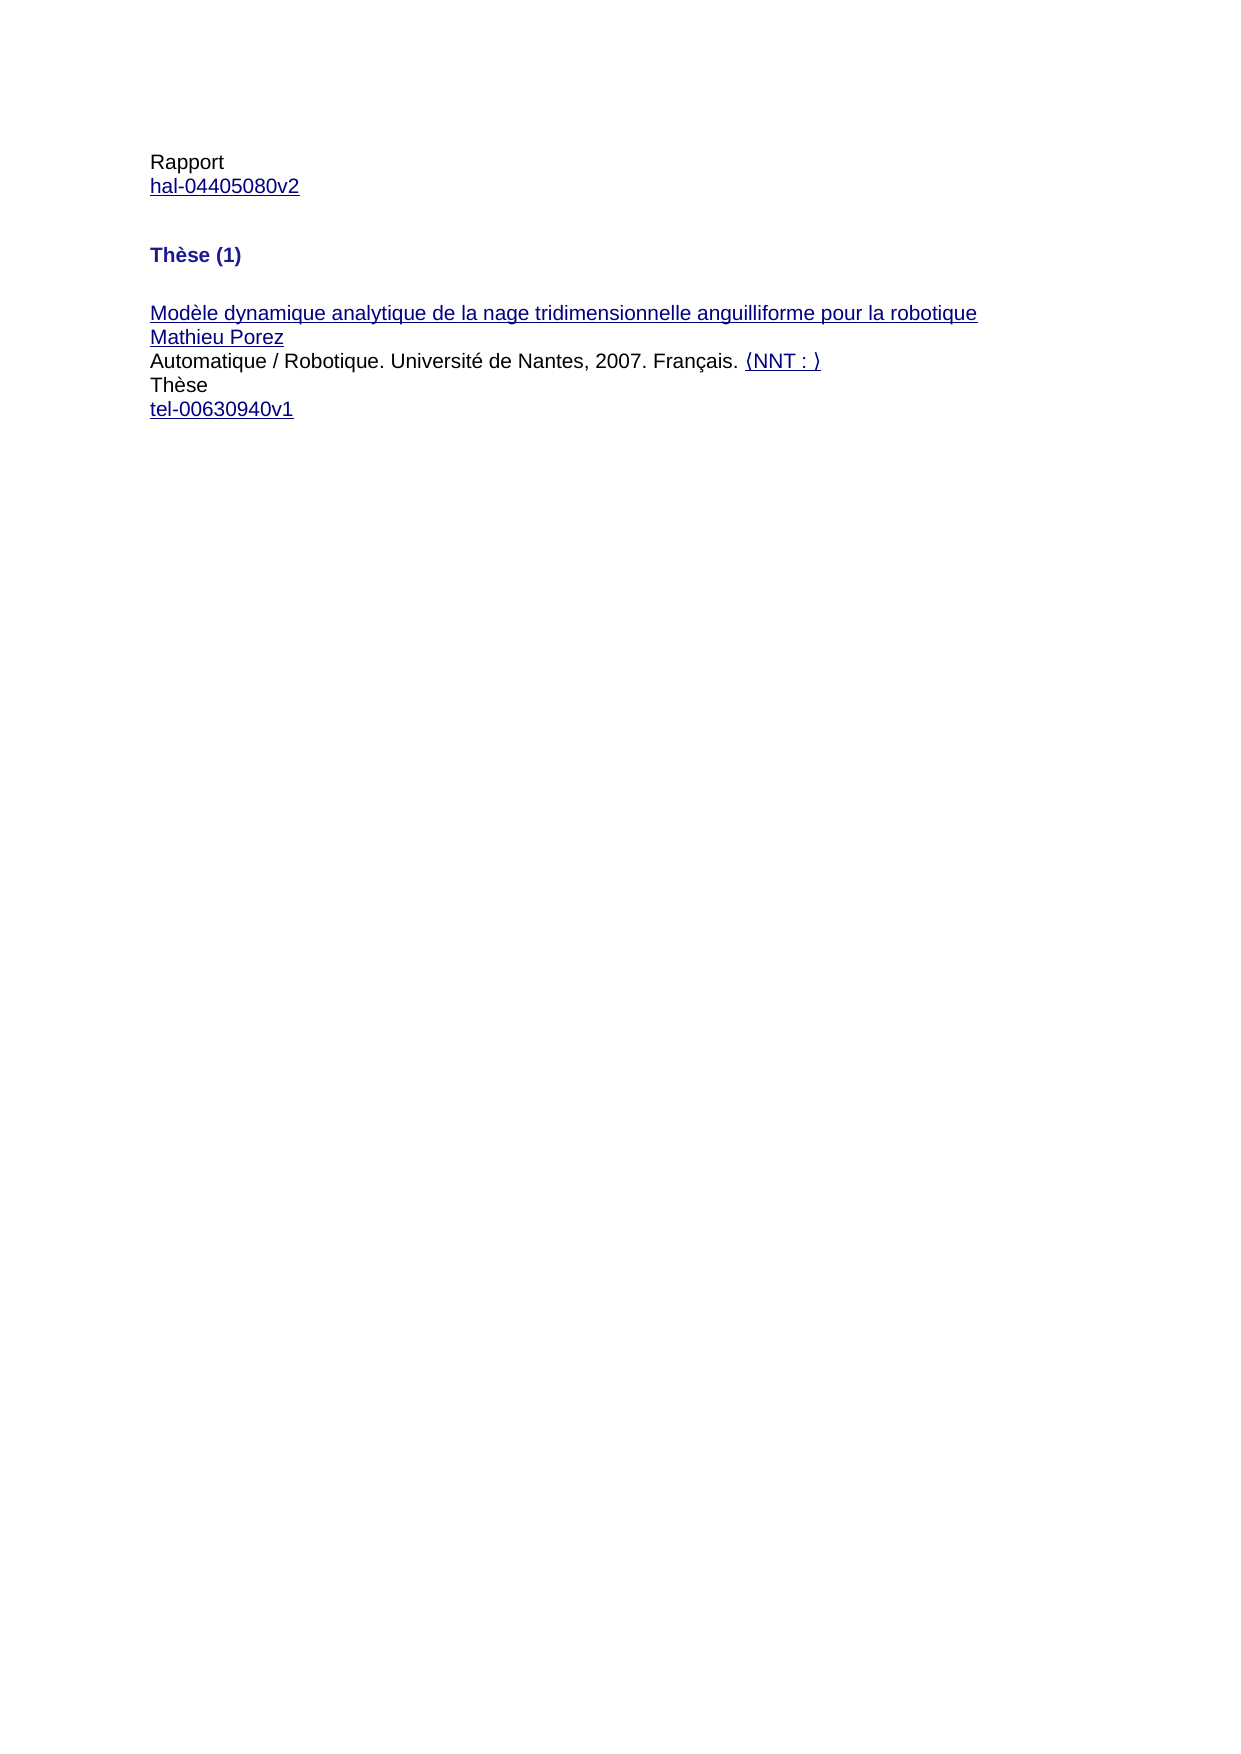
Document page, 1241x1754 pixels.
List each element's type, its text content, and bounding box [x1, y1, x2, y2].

table_header Modèle dynamique analytique de la nage tridimensionnelle anguilliforme pour la robotique Mathieu Porez Automatique / Robotique. Université de Nantes, 2007. Français. ⟨NNT : ⟩ Thèse tel-00630940v1 [150, 301, 1090, 421]
subtitle Thèse (1) [150, 243, 1090, 267]
table_header Rapport hal-04405080v2 [150, 150, 1090, 198]
